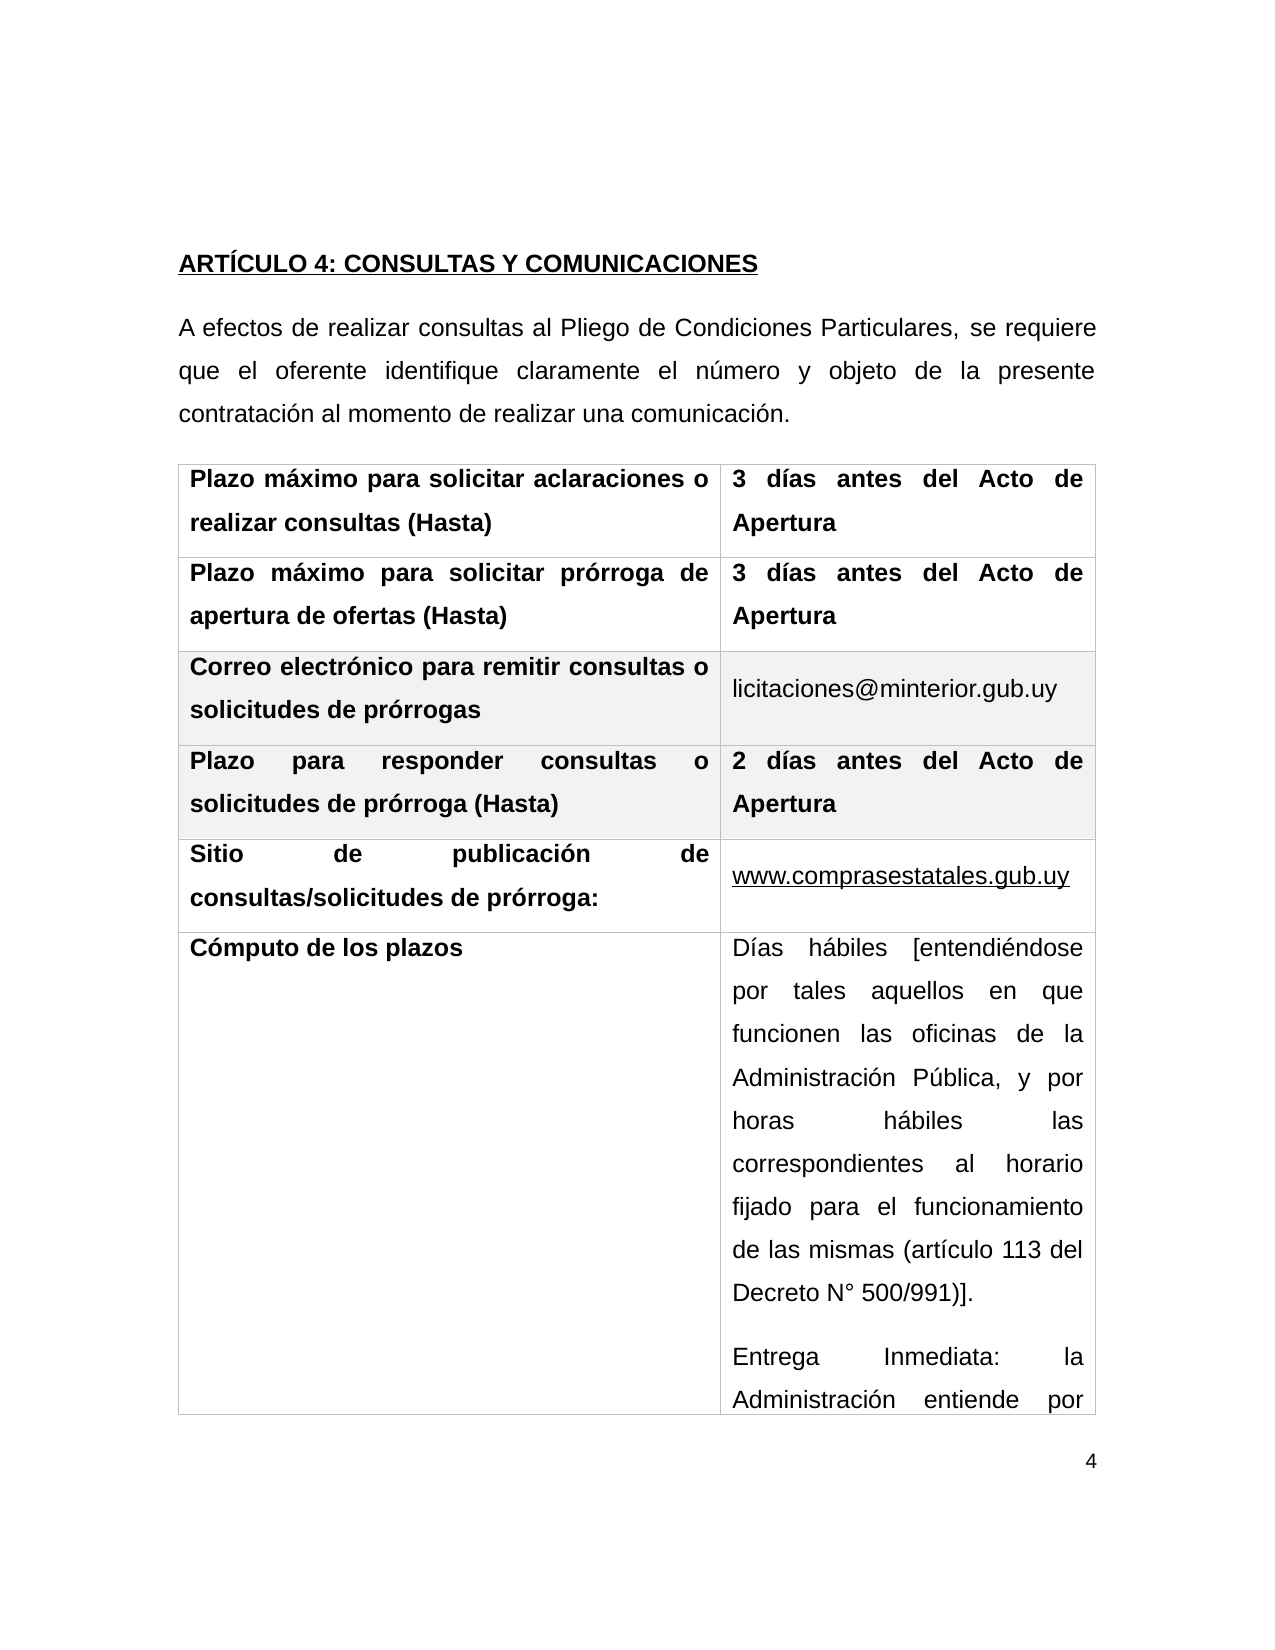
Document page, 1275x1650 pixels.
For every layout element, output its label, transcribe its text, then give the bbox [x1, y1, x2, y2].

table_cell www.comprasestatales.gub.uy [721, 840, 1095, 932]
table_cell Cómputo de los plazos [179, 933, 720, 1414]
subtitle ARTÍCULO 4: CONSULTAS Y COMUNICACIONES [178, 206, 1097, 278]
table_cell Plazo máximo para solicitar prórroga de apertura de ofertas (Hasta) [179, 558, 720, 651]
table_cell Días hábiles [entendiéndose por tales aquellos en que funcionen las oficinas de la Administración Pública, y por horas hábiles las correspondientes al horario fijado para el funcionamiento de las mismas (artículo 113 del Decreto N° 500/991)]. Entrega Inmediata: la Administración entiende por [721, 933, 1095, 1414]
table_cell 2 días antes del Acto de Apertura [721, 746, 1095, 838]
table_cell Plazo para responder consultas o solicitudes de prórroga (Hasta) [179, 746, 720, 838]
table_cell Correo electrónico para remitir consultas o solicitudes de prórrogas [179, 652, 720, 745]
table_header Plazo máximo para solicitar aclaraciones o realizar consultas (Hasta) [179, 465, 720, 557]
table_header 3 días antes del Acto de Apertura [721, 465, 1095, 557]
text A efectos de realizar consultas al Pliego de Condiciones Particulares, se requiere que el oferente identifique claramente el número y objeto de la presente contratación al momento de realizar una comunicación. [178, 313, 1097, 428]
table_cell 3 días antes del Acto de Apertura [721, 558, 1095, 651]
table_cell Sitio de publicación de consultas/solicitudes de prórroga: [179, 840, 720, 932]
table_cell licitaciones@minterior.gub.uy [721, 652, 1095, 745]
